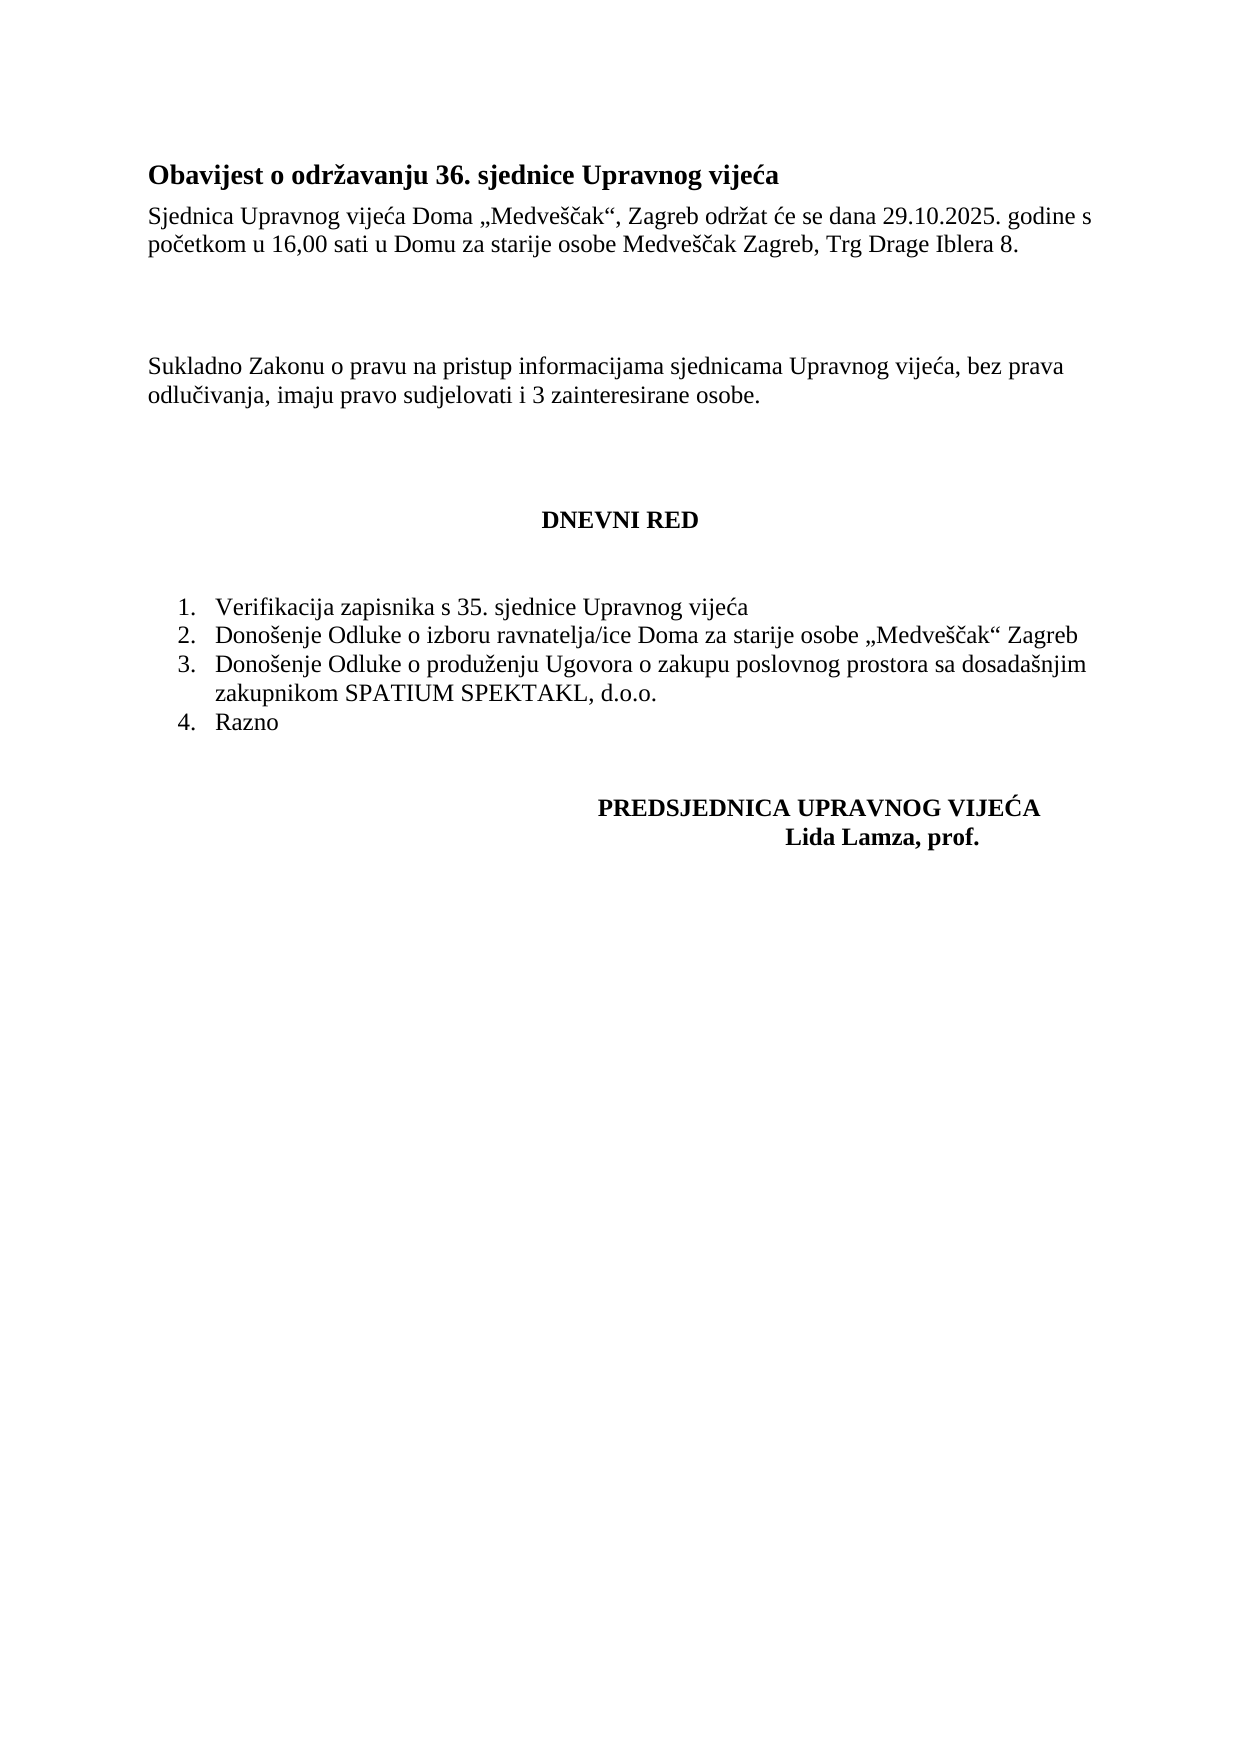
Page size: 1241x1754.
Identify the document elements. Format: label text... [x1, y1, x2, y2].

list Donošenje Odluke o produženju Ugovora o zakupu poslovnog prostora sa dosadašnjim zakupnikom SPATIUM SPEKTAKL, d.o.o. [177, 649, 1093, 707]
text PREDSJEDNICA UPRAVNOG VIJEĆA [148, 793, 1093, 822]
text Sjednica Upravnog vijeća Doma „Medveščak“, Zagreb održat će se dana 29.10.2025. godine s početkom u 16,00 sati u Domu za starije osobe Medveščak Zagreb, Trg Drage Iblera 8. [148, 201, 1093, 258]
text Lida Lamza, prof. [148, 822, 1093, 850]
subtitle Obavijest o održavanju 36. sjednice Upravnog vijeća [148, 158, 1093, 190]
list Donošenje Odluke o izboru ravnatelja/ice Doma za starije osobe „Medveščak“ Zagreb [177, 620, 1093, 649]
list Verifikacija zapisnika s 35. sjednice Upravnog vijeća [177, 592, 1093, 620]
list Razno [177, 707, 1093, 735]
text Sukladno Zakonu o pravu na pristup informacijama sjednicama Upravnog vijeća, bez prava odlučivanja, imaju pravo sudjelovati i 3 zainteresirane osobe. [148, 351, 1093, 409]
text DNEVNI RED [148, 505, 1093, 534]
